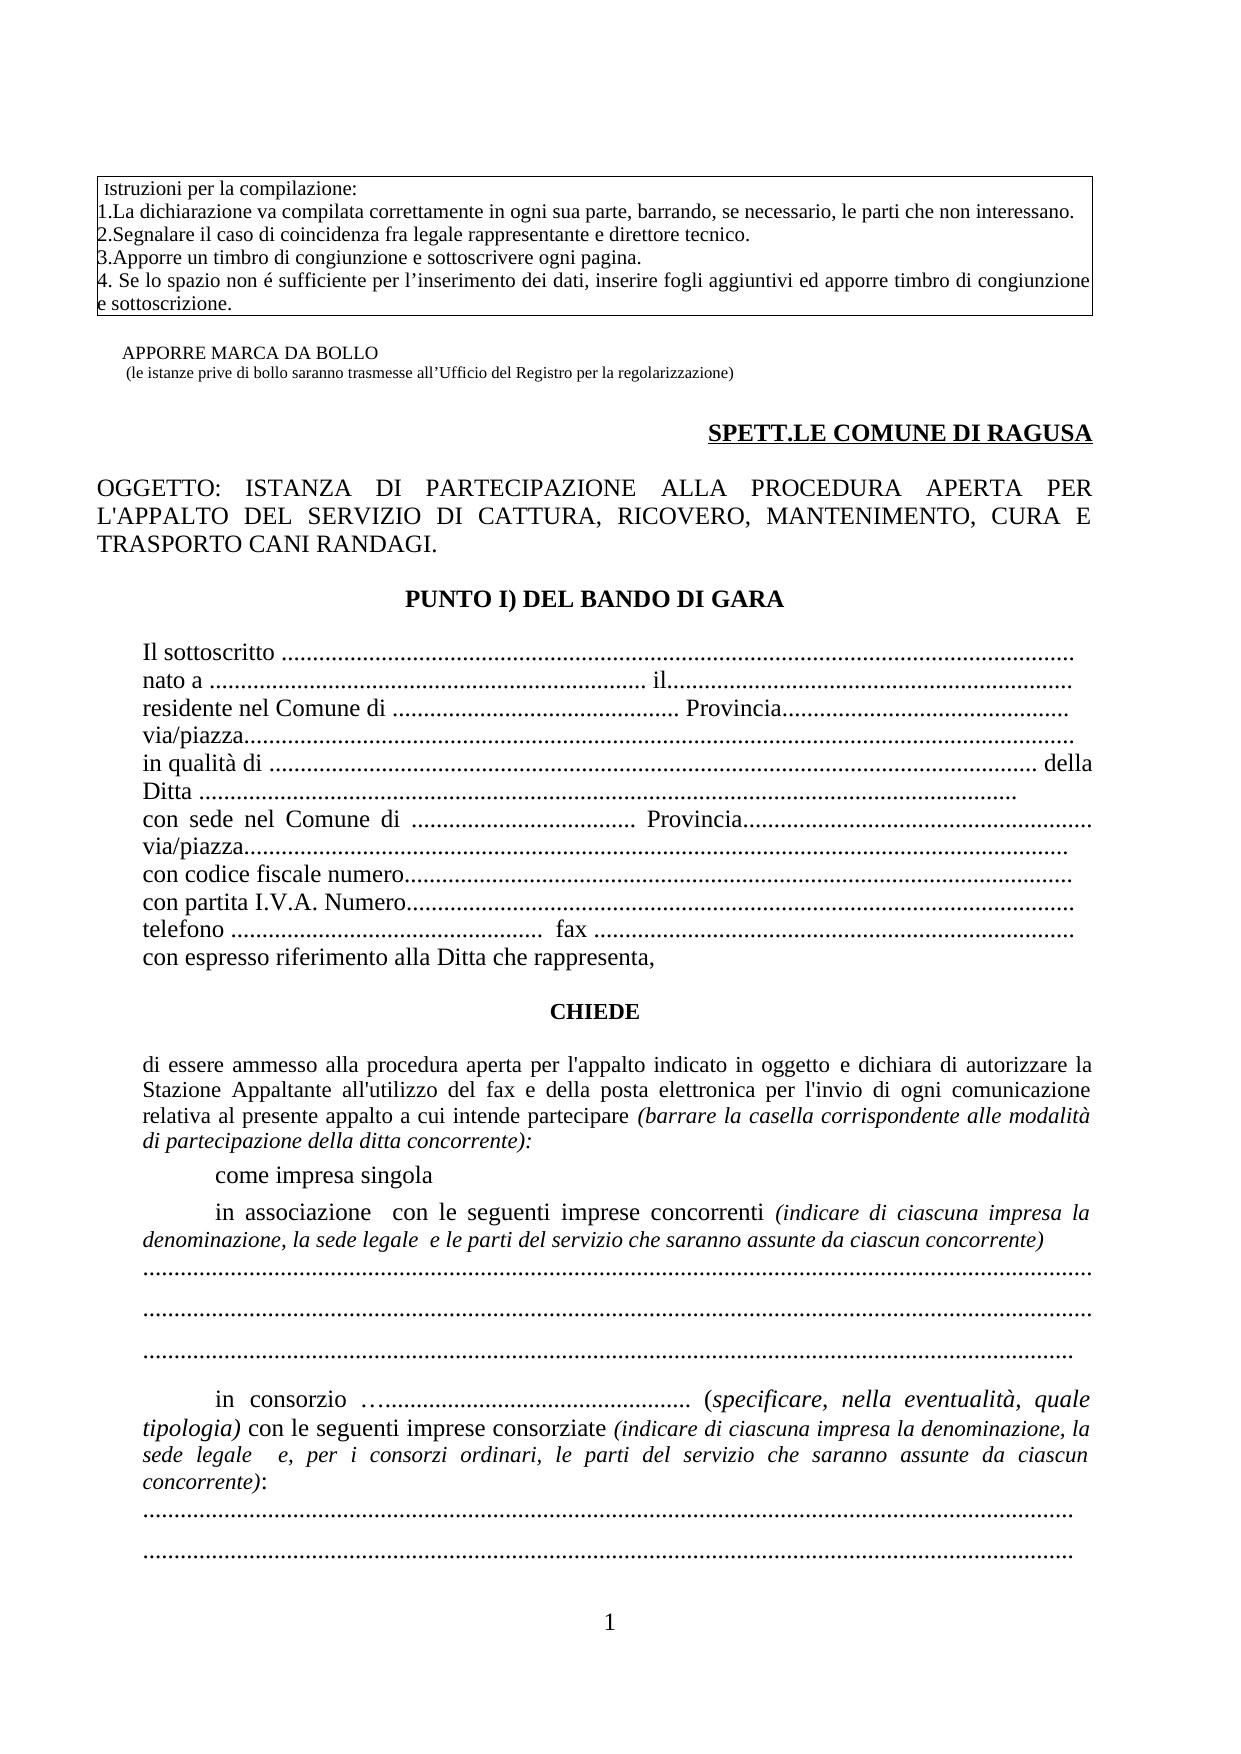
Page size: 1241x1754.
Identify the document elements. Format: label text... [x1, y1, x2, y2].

text 4. Se lo spazio non é sufficiente per l’inserimento dei dati, inserire fogli aggiuntivi ed apporre timbro di congiunzione e sottoscrizione. [98, 269, 1092, 315]
text 1.La dichiarazione va compilata correttamente in ogni sua parte, barrando, se necessario, le parti che non interessano. [98, 199, 1092, 222]
text telefono .................................................. fax ............................................................................. [142, 916, 1093, 943]
text nato a ...................................................................... il................................................................. [142, 666, 1093, 694]
text PUNTO I) DEL BANDO DI GARA [97, 585, 1093, 613]
text  come impresa singola [142, 1153, 1093, 1190]
text ..................................................................................................................................................... [142, 1495, 1093, 1523]
text 2.Segnalare il caso di coincidenza fra legale rappresentante e direttore tecnico. [98, 222, 1092, 246]
text  in consorzio …................................................. (specificare, nella eventualità, quale tipologia) con le seguenti imprese consorziate (indicare di ciascuna impresa la denominazione, la sede legale e, per i consorzi ordinari, le parti del servizio che saranno assunte da ciascun concorrente): [142, 1377, 1093, 1495]
text via/piazza..................................................................................................................................... [142, 722, 1093, 749]
text ..................................................................................................................................................... [67, 1537, 1093, 1564]
text in qualità di ........................................................................................................................... della Ditta ................................................................................................................................... [142, 749, 1093, 805]
text Istruzioni per la compilazione: [98, 177, 1092, 199]
text (le istanze prive di bollo saranno trasmesse all’Ufficio del Registro per la regolarizzazione) [97, 364, 1093, 382]
text con espresso riferimento alla Ditta che rappresenta, [142, 943, 1093, 971]
text Il sottoscritto ............................................................................................................................... [142, 638, 1093, 666]
text  in associazione con le seguenti imprese concorrenti (indicare di ciascuna impresa la denominazione, la sede legale e le parti del servizio che saranno assunte da ciascun concorrente) [142, 1190, 1093, 1253]
text ..................................................................................................................................................................................................................................................................................................................................................................................................................................................................... [142, 1253, 1093, 1363]
text con partita I.V.A. Numero........................................................................................................... [142, 888, 1093, 916]
text residente nel Comune di .............................................. Provincia.............................................. [142, 694, 1093, 722]
text con sede nel Comune di .................................... Provincia........................................................ via/piazza.................................................................................................................................... [142, 805, 1093, 860]
text SPETT.LE COMUNE DI RAGUSA [97, 419, 1093, 447]
text OGGETTO: ISTANZA DI PARTECIPAZIONE ALLA PROCEDURA APERTA PER L'APPALTO DEL SERVIZIO DI CATTURA, RICOVERO, MANTENIMENTO, CURA E TRASPORTO CANI RANDAGI. [97, 474, 1093, 558]
text CHIEDE [97, 999, 1093, 1024]
text con codice fiscale numero........................................................................................................... [142, 860, 1093, 888]
text 3.Apporre un timbro di congiunzione e sottoscrivere ogni pagina. [98, 246, 1092, 269]
text APPORRE MARCA DA BOLLO [97, 343, 1093, 364]
text di essere ammesso alla procedura aperta per l'appalto indicato in oggetto e dichiara di autorizzare la Stazione Appaltante all'utilizzo del fax e della posta elettronica per l'invio di ogni comunicazione relativa al presente appalto a cui intende partecipare (barrare la casella corrispondente alle modalità di partecipazione della ditta concorrente): [142, 1052, 1093, 1153]
